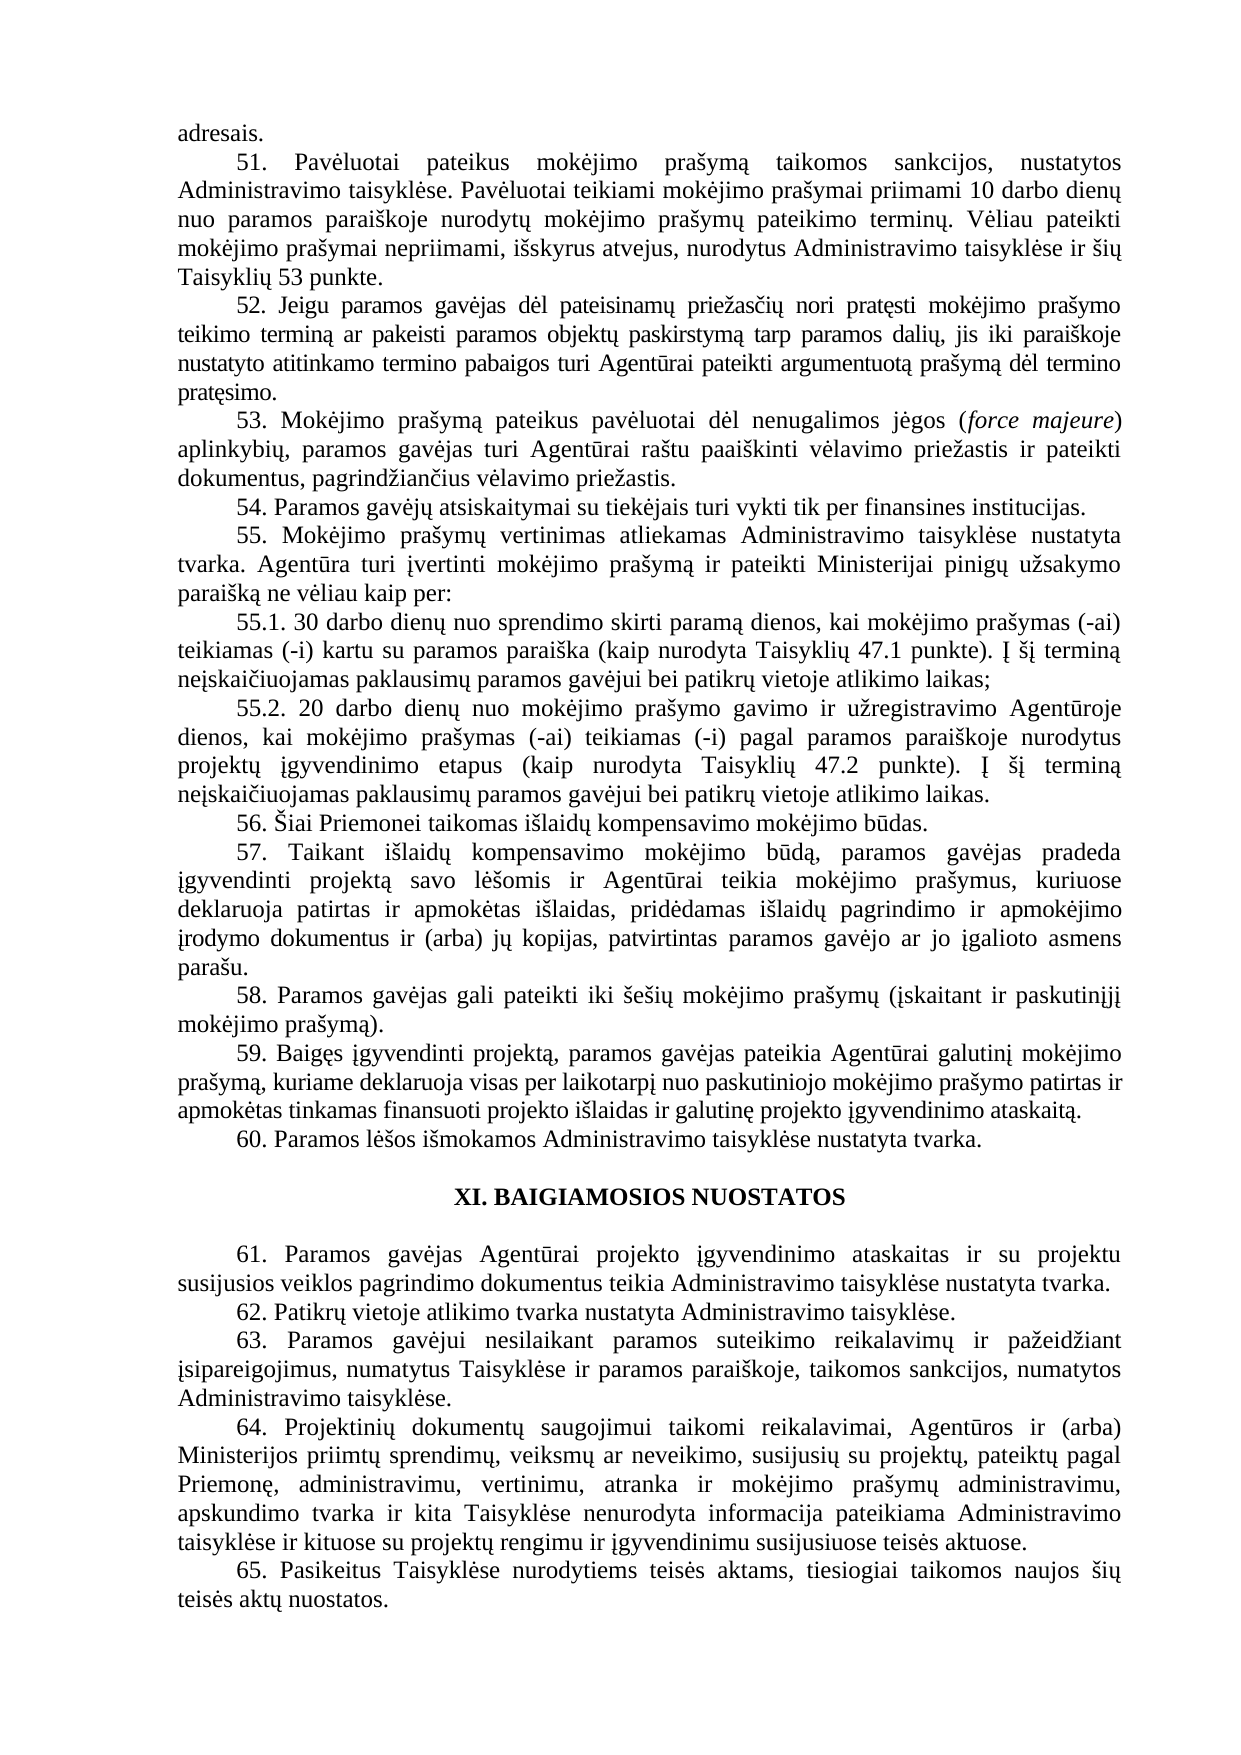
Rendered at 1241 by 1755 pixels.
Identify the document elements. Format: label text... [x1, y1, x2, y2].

text 65. Pasikeitus Taisyklėse nurodytiems teisės aktams, tiesiogiai taikomos naujos šių teisės aktų nuostatos. [177, 1556, 1122, 1613]
text 51. Pavėluotai pateikus mokėjimo prašymą taikomos sankcijos, nustatytos Administravimo taisyklėse. Pavėluotai teikiami mokėjimo prašymai priimami 10 darbo dienų nuo paramos paraiškoje nurodytų mokėjimo prašymų pateikimo terminų. Vėliau pateikti mokėjimo prašymai nepriimami, išskyrus atvejus, nurodytus Administravimo taisyklėse ir šių Taisyklių 53 punkte. [177, 147, 1122, 291]
text 58. Paramos gavėjas gali pateikti iki šešių mokėjimo prašymų (įskaitant ir paskutinįjį mokėjimo prašymą). [177, 981, 1122, 1038]
text 55. Mokėjimo prašymų vertinimas atliekamas Administravimo taisyklėse nustatyta tvarka. Agentūra turi įvertinti mokėjimo prašymą ir pateikti Ministerijai pinigų užsakymo paraišką ne vėliau kaip per: [177, 521, 1122, 607]
text 55.2. 20 darbo dienų nuo mokėjimo prašymo gavimo ir užregistravimo Agentūroje dienos, kai mokėjimo prašymas (-ai) teikiamas (-i) pagal paramos paraiškoje nurodytus projektų įgyvendinimo etapus (kaip nurodyta Taisyklių 47.2 punkte). Į šį terminą neįskaičiuojamas paklausimų paramos gavėjui bei patikrų vietoje atlikimo laikas. [177, 693, 1122, 808]
text 55.1. 30 darbo dienų nuo sprendimo skirti paramą dienos, kai mokėjimo prašymas (-ai) teikiamas (-i) kartu su paramos paraiška (kaip nurodyta Taisyklių 47.1 punkte). Į šį terminą neįskaičiuojamas paklausimų paramos gavėjui bei patikrų vietoje atlikimo laikas; [177, 607, 1122, 693]
text 64. Projektinių dokumentų saugojimui taikomi reikalavimai, Agentūros ir (arba) Ministerijos priimtų sprendimų, veiksmų ar neveikimo, susijusių su projektų, pateiktų pagal Priemonę, administravimu, vertinimu, atranka ir mokėjimo prašymų administravimu, apskundimo tvarka ir kita Taisyklėse nenurodyta informacija pateikiama Administravimo taisyklėse ir kituose su projektų rengimu ir įgyvendinimu susijusiuose teisės aktuose. [177, 1412, 1122, 1556]
text 62. Patikrų vietoje atlikimo tvarka nustatyta Administravimo taisyklėse. [177, 1297, 1122, 1326]
text 57. Taikant išlaidų kompensavimo mokėjimo būdą, paramos gavėjas pradeda įgyvendinti projektą savo lėšomis ir Agentūrai teikia mokėjimo prašymus, kuriuose deklaruoja patirtas ir apmokėtas išlaidas, pridėdamas išlaidų pagrindimo ir apmokėjimo įrodymo dokumentus ir (arba) jų kopijas, patvirtintas paramos gavėjo ar jo įgalioto asmens parašu. [177, 837, 1122, 981]
text 56. Šiai Priemonei taikomas išlaidų kompensavimo mokėjimo būdas. [177, 808, 1122, 837]
text 60. Paramos lėšos išmokamos Administravimo taisyklėse nustatyta tvarka. [177, 1124, 1122, 1153]
text 59. Baigęs įgyvendinti projektą, paramos gavėjas pateikia Agentūrai galutinį mokėjimo prašymą, kuriame deklaruoja visas per laikotarpį nuo paskutiniojo mokėjimo prašymo patirtas ir apmokėtas tinkamas finansuoti projekto išlaidas ir galutinę projekto įgyvendinimo ataskaitą. [177, 1038, 1122, 1124]
text 53. Mokėjimo prašymą pateikus pavėluotai dėl nenugalimos jėgos (force majeure) aplinkybių, paramos gavėjas turi Agentūrai raštu paaiškinti vėlavimo priežastis ir pateikti dokumentus, pagrindžiančius vėlavimo priežastis. [177, 406, 1122, 492]
text 61. Paramos gavėjas Agentūrai projekto įgyvendinimo ataskaitas ir su projektu susijusios veiklos pagrindimo dokumentus teikia Administravimo taisyklėse nustatyta tvarka. [177, 1239, 1122, 1297]
text 52. Jeigu paramos gavėjas dėl pateisinamų priežasčių nori pratęsti mokėjimo prašymo teikimo terminą ar pakeisti paramos objektų paskirstymą tarp paramos dalių, jis iki paraiškoje nustatyto atitinkamo termino pabaigos turi Agentūrai pateikti argumentuotą prašymą dėl termino pratęsimo. [177, 291, 1122, 406]
text 63. Paramos gavėjui nesilaikant paramos suteikimo reikalavimų ir pažeidžiant įsipareigojimus, numatytus Taisyklėse ir paramos paraiškoje, taikomos sankcijos, numatytos Administravimo taisyklėse. [177, 1326, 1122, 1412]
text XI. BAIGIAMOSIOS NUOSTATOS [177, 1182, 1122, 1211]
text adresais. [177, 118, 1122, 147]
text 54. Paramos gavėjų atsiskaitymai su tiekėjais turi vykti tik per finansines institucijas. [177, 492, 1122, 521]
